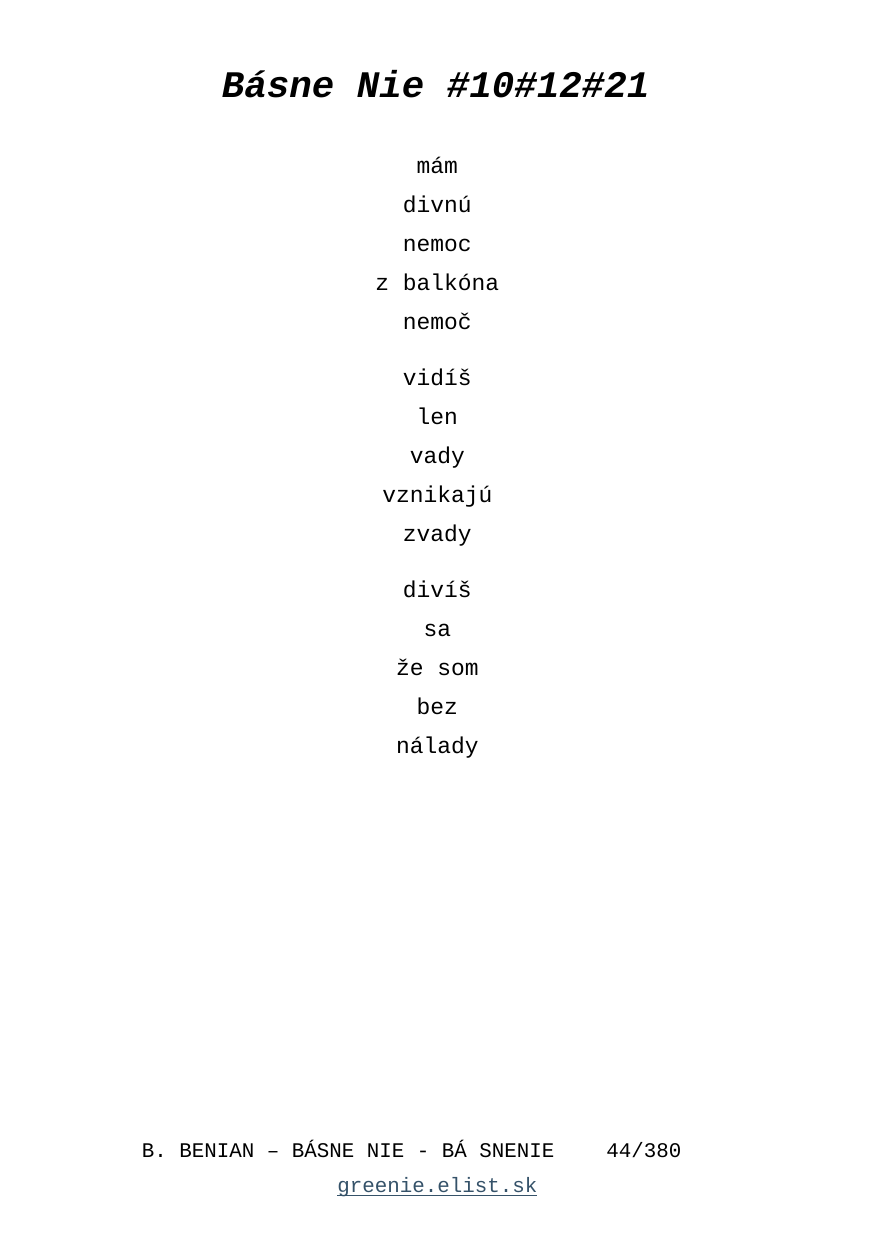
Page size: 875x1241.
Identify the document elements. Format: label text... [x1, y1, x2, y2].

text divíš sa že som bez nálady [41, 579, 833, 799]
text mám divnú nemoc z balkóna nemoč [41, 155, 833, 336]
text vidíš len vady vznikajú zvady [41, 367, 833, 548]
subtitle Básne Nie #10#12#21 [41, 66, 833, 109]
